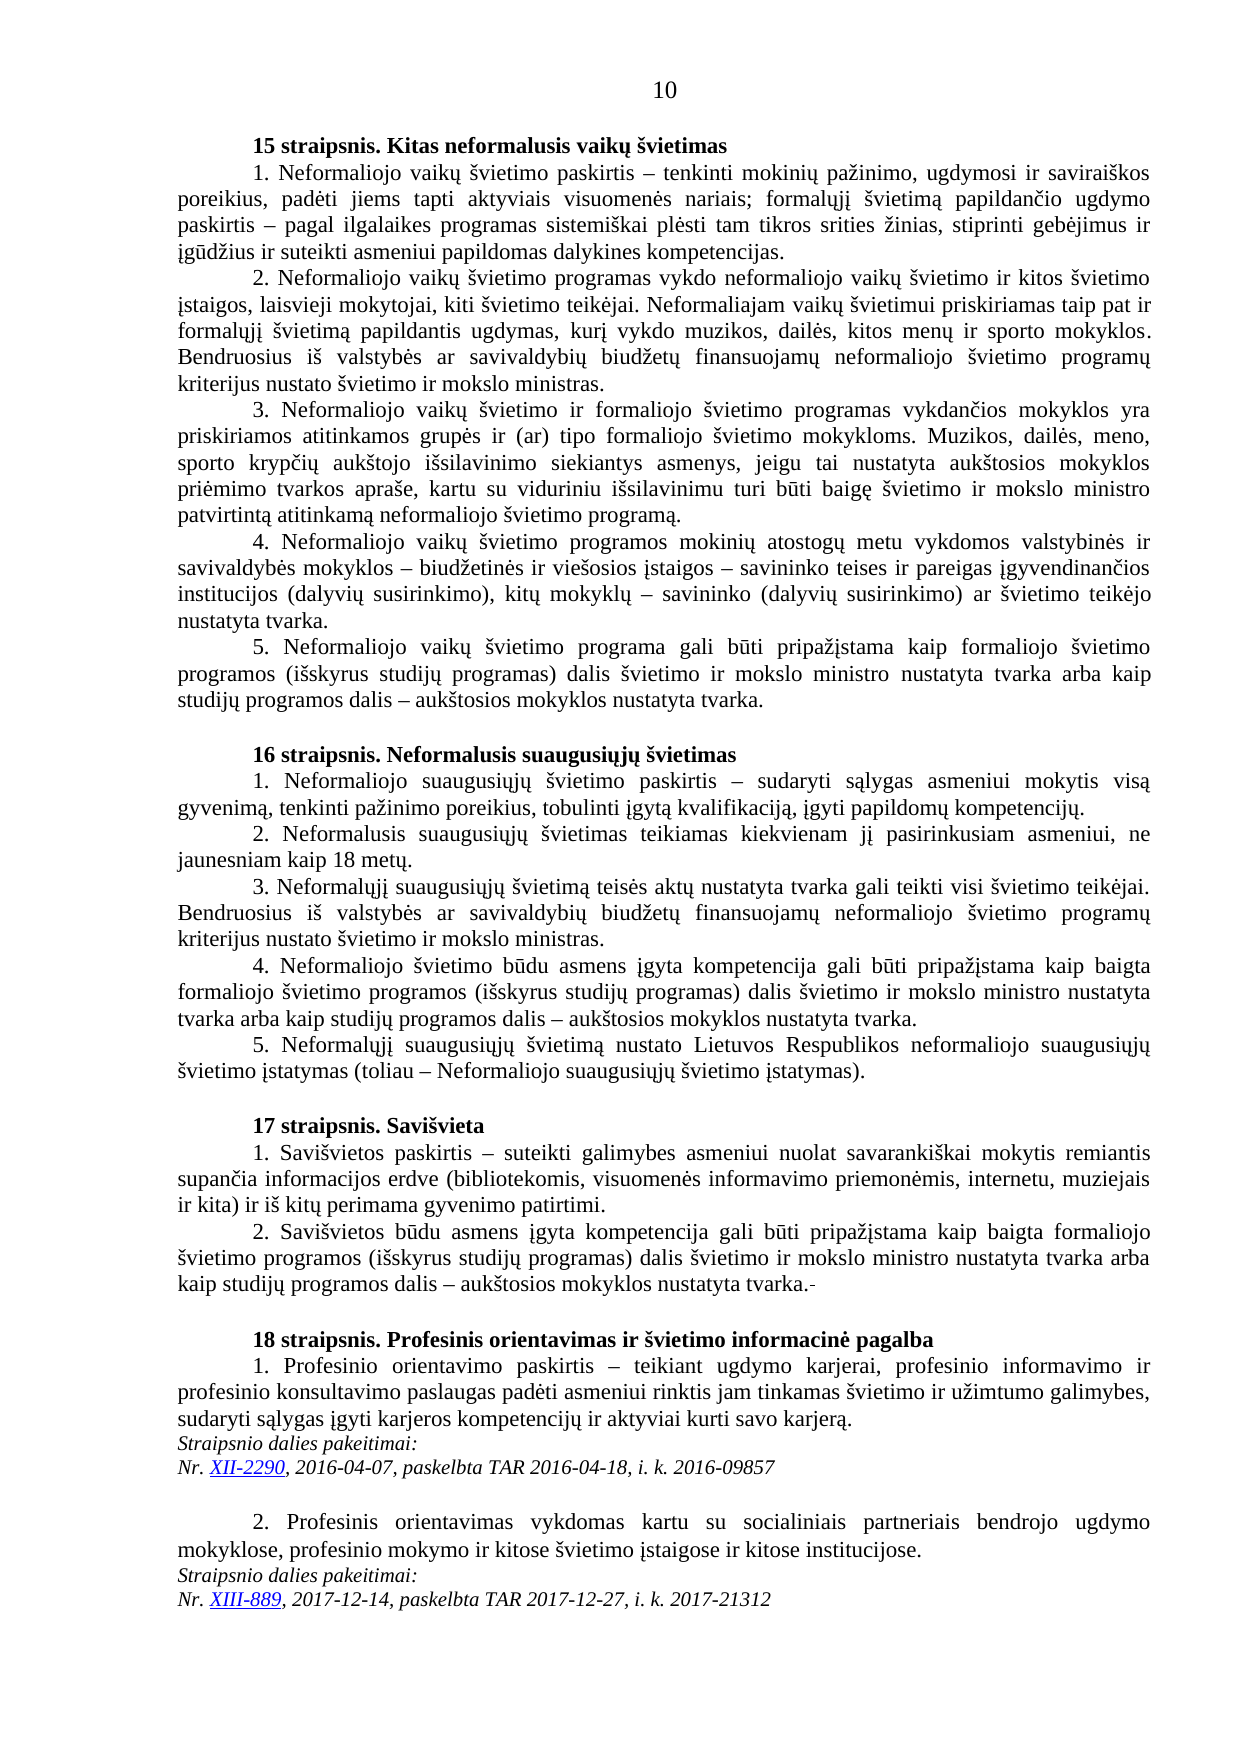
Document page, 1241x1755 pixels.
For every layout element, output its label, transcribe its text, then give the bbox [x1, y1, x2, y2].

text 18 straipsnis. Profesinis orientavimas ir švietimo informacinė pagalba [177, 1326, 1152, 1352]
text 4. Neformaliojo vaikų švietimo programos mokinių atostogų metu vykdomos valstybinės ir savivaldybės mokyklos – biudžetinės ir viešosios įstaigos – savininko teises ir pareigas įgyvendinančios institucijos (dalyvių susirinkimo), kitų mokyklų – savininko (dalyvių susirinkimo) ar švietimo teikėjo nustatyta tvarka. [177, 528, 1152, 633]
text 5. Neformalųjį suaugusiųjų švietimą nustato Lietuvos Respublikos neformaliojo suaugusiųjų švietimo įstatymas (toliau – Neformaliojo suaugusiųjų švietimo įstatymas). [177, 1031, 1152, 1084]
text Nr. XII-2290, 2016-04-07, paskelbta TAR 2016-04-18, i. k. 2016-09857 [177, 1455, 1152, 1479]
text Nr. XIII-889, 2017-12-14, paskelbta TAR 2017-12-27, i. k. 2017-21312 [177, 1587, 1152, 1611]
text 3. Neformaliojo vaikų švietimo ir formaliojo švietimo programas vykdančios mokyklos yra priskiriamos atitinkamos grupės ir (ar) tipo formaliojo švietimo mokykloms. Muzikos, dailės, meno, sporto krypčių aukštojo išsilavinimo siekiantys asmenys, jeigu tai nustatyta aukštosios mokyklos priėmimo tvarkos apraše, kartu su viduriniu išsilavinimu turi būti baigę švietimo ir mokslo ministro patvirtintą atitinkamą neformaliojo švietimo programą. [177, 396, 1152, 528]
text 2. Savišvietos būdu asmens įgyta kompetencija gali būti pripažįstama kaip baigta formaliojo švietimo programos (išskyrus studijų programas) dalis švietimo ir mokslo ministro nustatyta tvarka arba kaip studijų programos dalis – aukštosios mokyklos nustatyta tvarka. [177, 1218, 1152, 1297]
text 4. Neformaliojo švietimo būdu asmens įgyta kompetencija gali būti pripažįstama kaip baigta formaliojo švietimo programos (išskyrus studijų programas) dalis švietimo ir mokslo ministro nustatyta tvarka arba kaip studijų programos dalis – aukštosios mokyklos nustatyta tvarka. [177, 952, 1152, 1031]
text Straipsnio dalies pakeitimai: [177, 1563, 1152, 1587]
text 2. Neformalusis suaugusiųjų švietimas teikiamas kiekvienam jį pasirinkusiam asmeniui, ne jaunesniam kaip 18 metų. [177, 820, 1152, 873]
text 1. Savišvietos paskirtis – suteikti galimybes asmeniui nuolat savarankiškai mokytis remiantis supančia informacijos erdve (bibliotekomis, visuomenės informavimo priemonėmis, internetu, muziejais ir kita) ir iš kitų perimama gyvenimo patirtimi. [177, 1139, 1152, 1218]
text 1. Neformaliojo suaugusiųjų švietimo paskirtis – sudaryti sąlygas asmeniui mokytis visą gyvenimą, tenkinti pažinimo poreikius, tobulinti įgytą kvalifikaciją, įgyti papildomų kompetencijų. [177, 767, 1152, 820]
text 2. Profesinis orientavimas vykdomas kartu su socialiniais partneriais bendrojo ugdymo mokyklose, profesinio mokymo ir kitose švietimo įstaigose ir kitose institucijose. [177, 1508, 1152, 1563]
text 2. Neformaliojo vaikų švietimo programas vykdo neformaliojo vaikų švietimo ir kitos švietimo įstaigos, laisvieji mokytojai, kiti švietimo teikėjai. Neformaliajam vaikų švietimui priskiriamas taip pat ir formalųjį švietimą papildantis ugdymas, kurį vykdo muzikos, dailės, kitos menų ir sporto mokyklos. Bendruosius iš valstybės ar savivaldybių biudžetų finansuojamų neformaliojo švietimo programų kriterijus nustato švietimo ir mokslo ministras. [177, 264, 1152, 396]
text 5. Neformaliojo vaikų švietimo programa gali būti pripažįstama kaip formaliojo švietimo programos (išskyrus studijų programas) dalis švietimo ir mokslo ministro nustatyta tvarka arba kaip studijų programos dalis – aukštosios mokyklos nustatyta tvarka. [177, 633, 1152, 712]
text 17 straipsnis. Savišvieta [177, 1112, 1152, 1139]
text 1. Profesinio orientavimo paskirtis – teikiant ugdymo karjerai, profesinio informavimo ir profesinio konsultavimo paslaugas padėti asmeniui rinktis jam tinkamas švietimo ir užimtumo galimybes, sudaryti sąlygas įgyti karjeros kompetencijų ir aktyviai kurti savo karjerą. [177, 1352, 1152, 1431]
text Straipsnio dalies pakeitimai: [177, 1431, 1152, 1455]
text 3. Neformalųjį suaugusiųjų švietimą teisės aktų nustatyta tvarka gali teikti visi švietimo teikėjai. Bendruosius iš valstybės ar savivaldybių biudžetų finansuojamų neformaliojo švietimo programų kriterijus nustato švietimo ir mokslo ministras. [177, 873, 1152, 952]
text 1. Neformaliojo vaikų švietimo paskirtis – tenkinti mokinių pažinimo, ugdymosi ir saviraiškos poreikius, padėti jiems tapti aktyviais visuomenės nariais; formalųjį švietimą papildančio ugdymo paskirtis – pagal ilgalaikes programas sistemiškai plėsti tam tikros srities žinias, stiprinti gebėjimus ir įgūdžius ir suteikti asmeniui papildomas dalykines kompetencijas. [177, 159, 1152, 264]
text 15 straipsnis. Kitas neformalusis vaikų švietimas [177, 132, 1152, 159]
text 16 straipsnis. Neformalusis suaugusiųjų švietimas [177, 741, 1152, 767]
